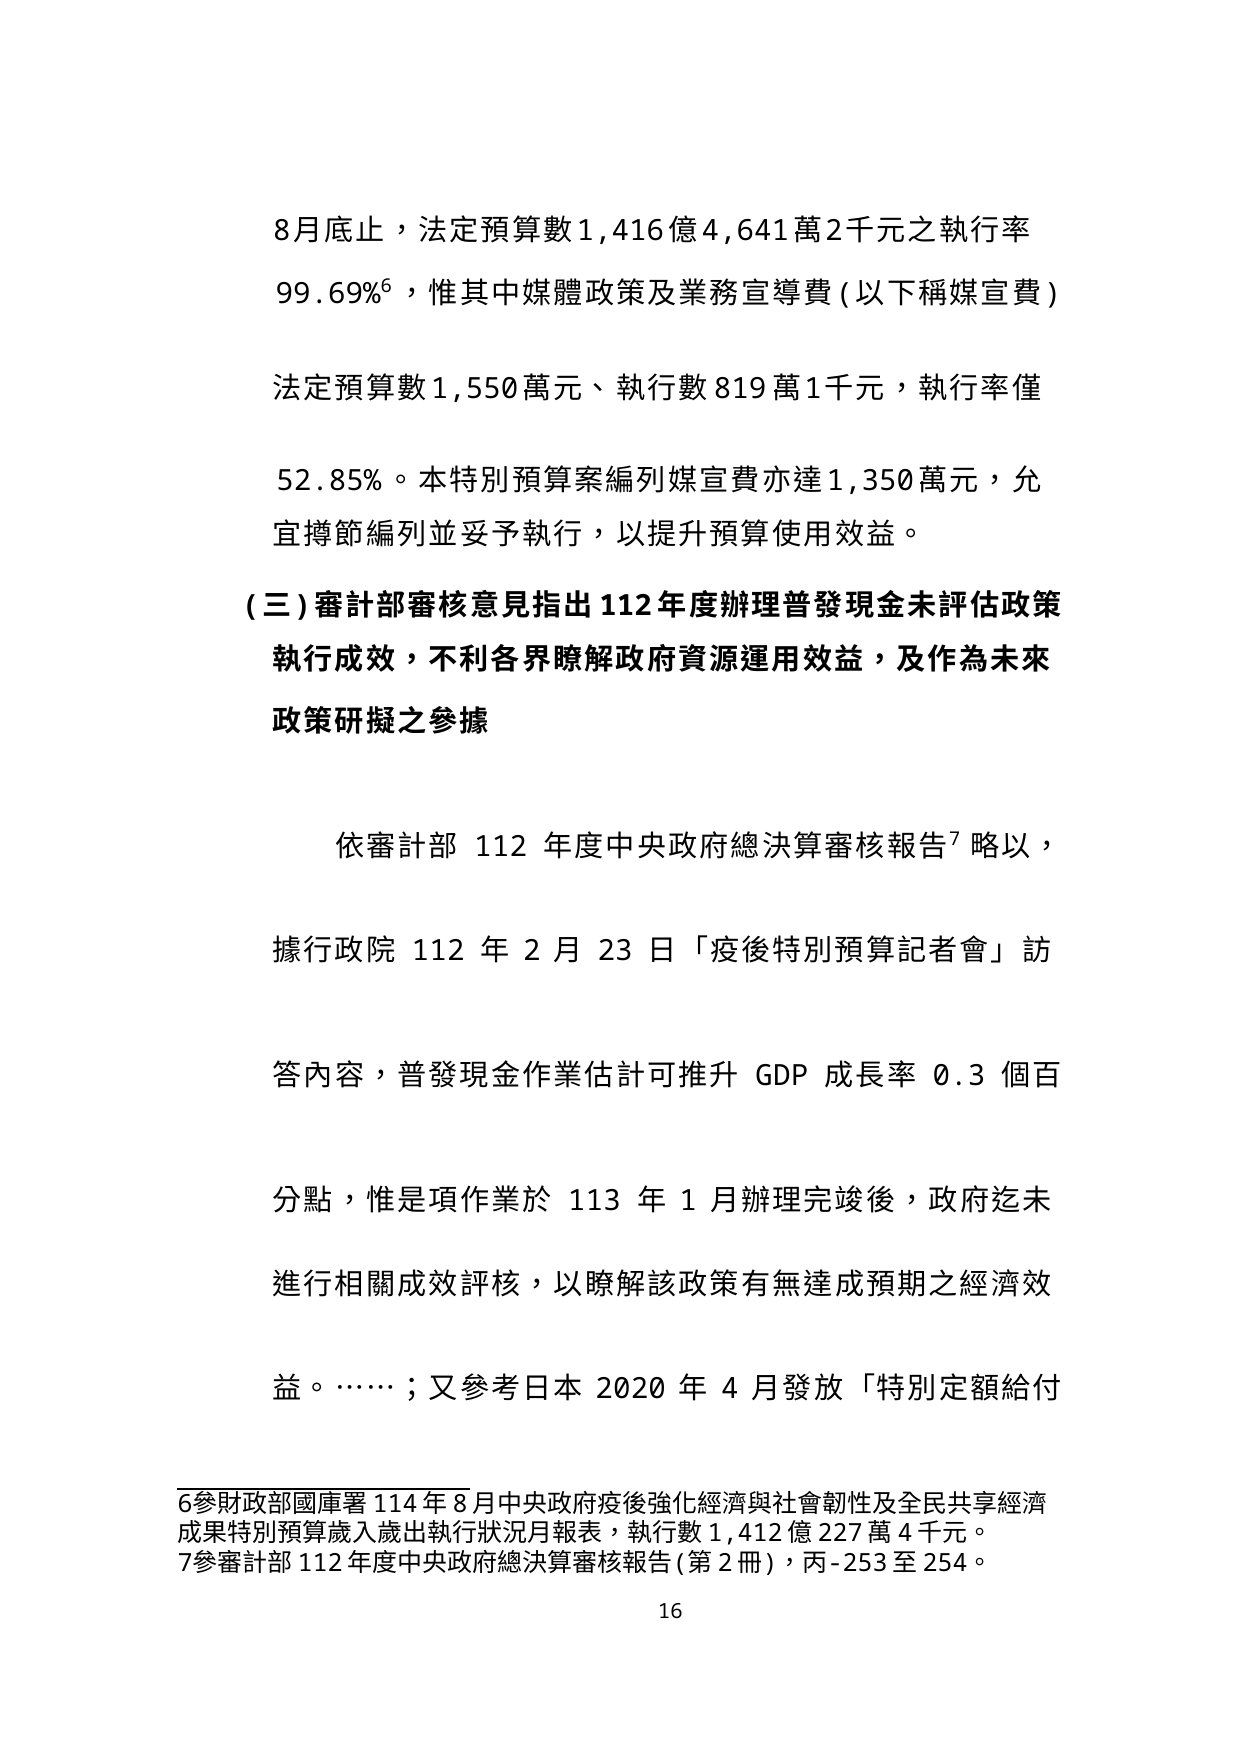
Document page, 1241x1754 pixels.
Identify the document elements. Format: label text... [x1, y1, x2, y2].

text 依審計部112年度中央政府總決算審核報告略以，據行政院112年2月23日「疫後特別預算記者會」訪答內容，普發現金作業估計可推升GDP成長率0.3個百分點，惟是項作業於113年1月辦理完竣後，政府迄未進行相關成效評核，以瞭解該政策有無達成預期之經濟效益。……；又參考日本2020年4月發放「特別定額給付 [266, 740, 1063, 1427]
text 疫後強化經濟與社會韌性及全民共享經濟成果特別條例第1條規定：「為因應嚴重特殊傳染性肺炎疫情後全球經濟挑戰，減輕人民負擔、穩定民生物價、……，以強化經濟與社會韌性及由全民共享經濟成果，……。」行政院並依該條例第5條規定編列中央政府疫後強化經濟與社會韌性及全民共享經濟成果特別預算(以下稱疫後特別預算)，財政部據以辦理普發現金作業，符合領取資格之民眾可於112年3月22日至10月31日間（112年10月1日至12月31日於國內出生符合領取資格之新生兒，領取期限至113年1月31日），透過登記入帳及ATM等多元方式領取6,000元。據行政院發布「全民共享普發現金執行狀況與成效」指出，截至領取期限113年1月31日止，領取民眾超過2,348萬人，占原估計人數99.7%，而截至114年8月底止，法定預算數1,416億4,641萬2千元之執行率99.69%，惟其中媒體政策及業務宣導費(以下稱媒宣費)法定預算數1,550萬元、執行數819萬1千元，執行率僅52.85%。本特別預算案編列媒宣費亦達1,350萬元，允宜撙節編列並妥予執行，以提升預算使用效益。 [266, 177, 1063, 552]
text (三)審計部審核意見指出112年度辦理普發現金未評估政策執行成效，不利各界瞭解政府資源運用效益，及作為未來政策研擬之參據 [236, 552, 1063, 740]
text 參審計部112年度中央政府總決算審核報告(第2冊)，丙-253至254。 [177, 1548, 1063, 1577]
text 參財政部國庫署114年8月中央政府疫後強化經濟與社會韌性及全民共享經濟成果特別預算歲入歲出執行狀況月報表，執行數1,412億227萬4千元。 [177, 1489, 1063, 1548]
